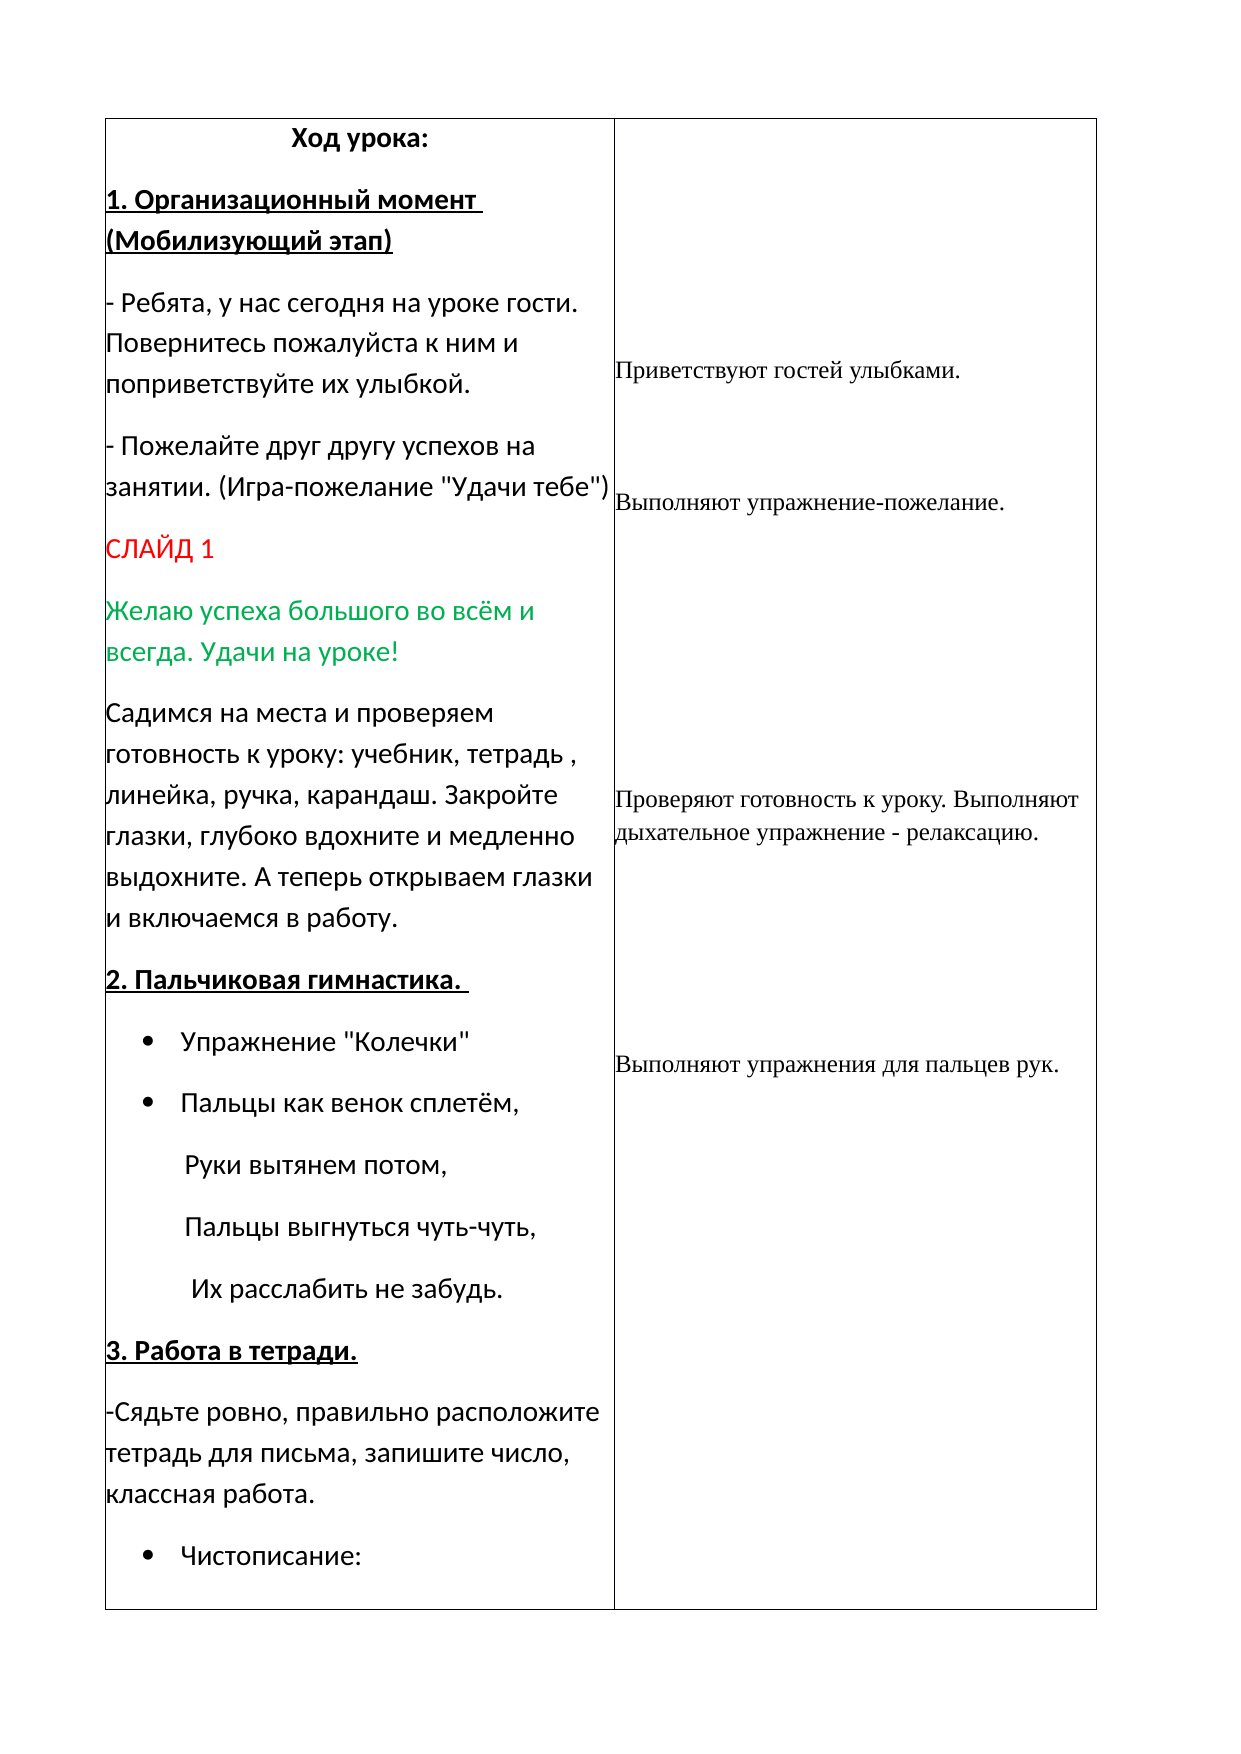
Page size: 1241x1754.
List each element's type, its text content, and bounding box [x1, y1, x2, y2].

table_cell Приветствуют гостей улыбками. Выполняют упражнение-пожелание. Проверяют готовность к уроку. Выполняют дыхательное упражнение - релаксацию. Выполняют упражнения для пальцев рук. [615, 119, 1096, 1609]
table_cell Ход урока: 1. Организационный момент (Мобилизующий этап) - Ребята, у нас сегодня на уроке гости. Повернитесь пожалуйста к ним и поприветствуйте их улыбкой. - Пожелайте друг другу успехов на занятии. (Игра-пожелание "Удачи тебе") СЛАЙД 1 Желаю успеха большого во всём и всегда. Удачи на уроке! Садимся на места и проверяем готовность к уроку: учебник, тетрадь , линейка, ручка, карандаш. Закройте глазки, глубоко вдохните и медленно выдохните. А теперь открываем глазки и включаемся в работу. 2. Пальчиковая гимнастика. Упражнение "Колечки" Пальцы как венок сплетём, Руки вытянем потом, Пальцы выгнуться чуть-чуть, Их расслабить не забудь. 3. Работа в тетради. -Сядьте ровно, правильно расположите тетрадь для письма, запишите число, классная работа. Чистописание: [106, 119, 614, 1609]
